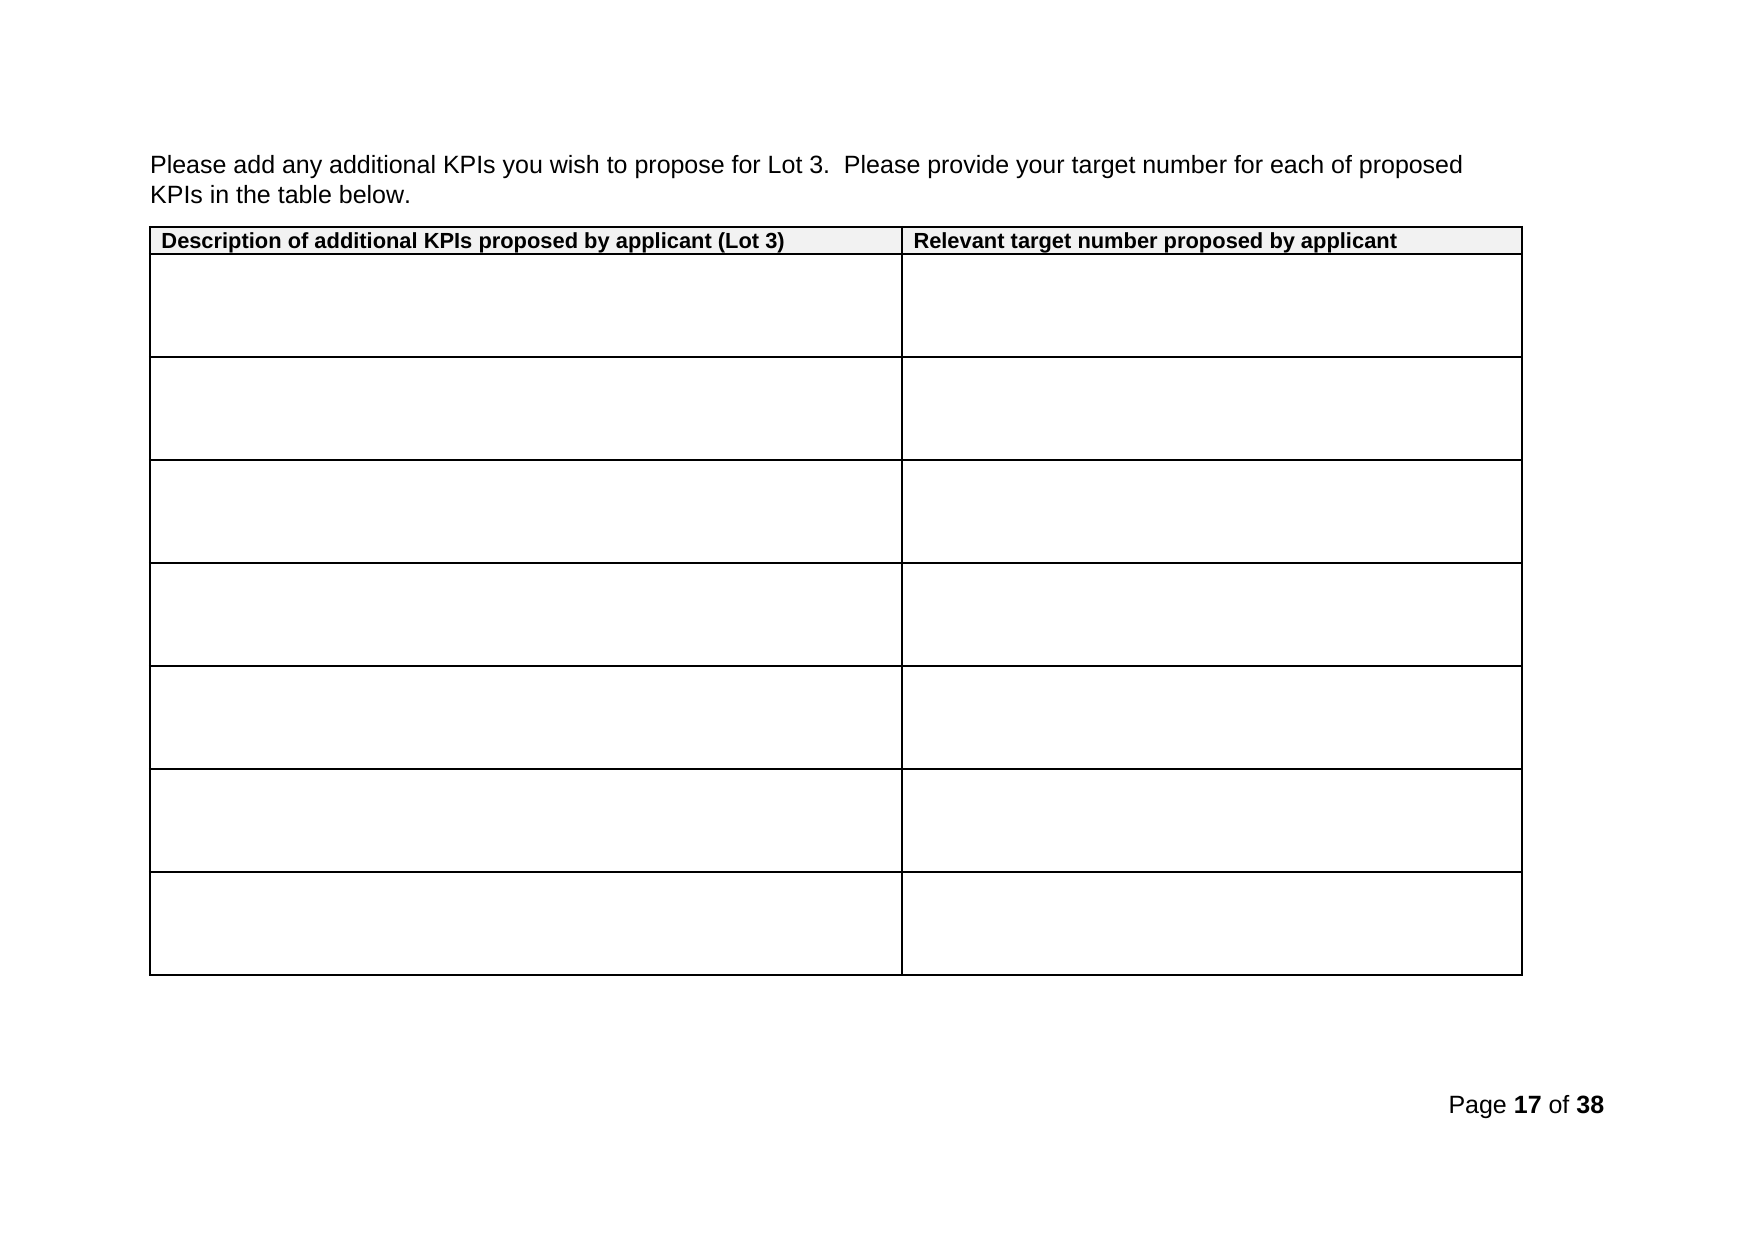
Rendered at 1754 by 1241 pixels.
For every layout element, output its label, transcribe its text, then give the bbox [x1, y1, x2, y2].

table_cell [903, 770, 1521, 871]
text Please add any additional KPIs you wish to propose for Lot 3. Please provide your target number for each of proposed KPIs in the table below. [150, 150, 1604, 208]
table_cell [903, 358, 1521, 459]
table_cell [151, 461, 901, 562]
table_cell [903, 255, 1521, 356]
table_cell [903, 667, 1521, 768]
table_cell [151, 873, 901, 973]
table_cell [151, 358, 901, 459]
table_header Relevant target number proposed by applicant [903, 228, 1521, 253]
table_header Description of additional KPIs proposed by applicant (Lot 3) [151, 228, 901, 253]
table_cell [151, 255, 901, 356]
table_cell [903, 564, 1521, 665]
table_cell [151, 564, 901, 665]
table_cell [903, 461, 1521, 562]
table_cell [151, 667, 901, 768]
table_cell [903, 873, 1521, 973]
table_cell [151, 770, 901, 871]
